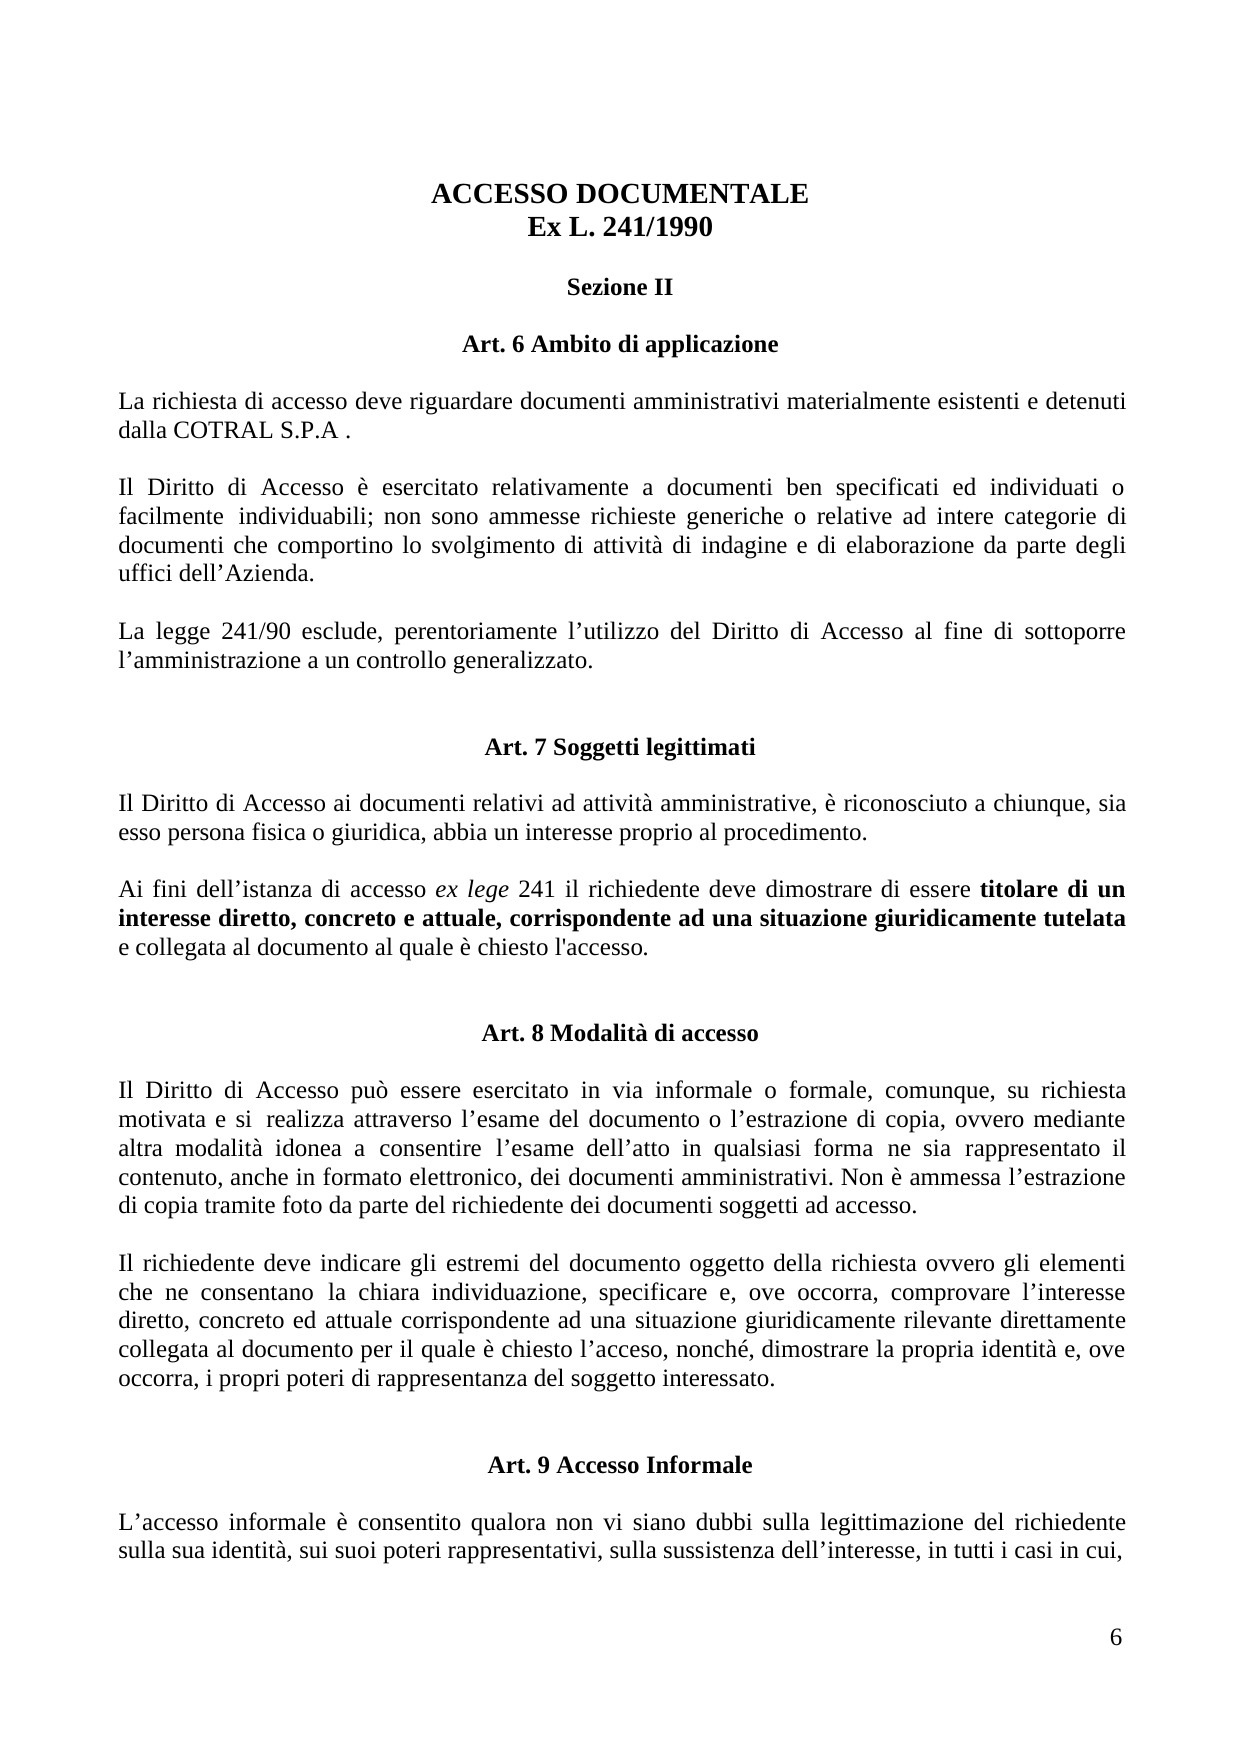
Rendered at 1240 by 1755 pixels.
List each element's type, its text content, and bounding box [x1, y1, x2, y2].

text Il Diritto di Accesso è esercitato relativamente a documenti ben specificati ed individuati o facilmente individuabili; non sono ammesse richieste generiche o relative ad intere categorie di documenti che comportino lo svolgimento di attività di indagine e di elaborazione da parte degli uffici dell’Azienda. [118, 472, 1126, 587]
text Il Diritto di Accesso ai documenti relativi ad attività amministrative, è riconosciuto a chiunque, sia esso persona fisica o giuridica, abbia un interesse proprio al procedimento. [118, 788, 1126, 846]
text ACCESSO DOCUMENTALE Ex L. 241/1990 [428, 176, 812, 243]
text Il Diritto di Accesso può essere esercitato in via informale o formale, comunque, su richiesta motivata e si realizza attraverso l’esame del documento o l’estrazione di copia, ovvero mediante altra modalità idonea a consentire l’esame dell’atto in qualsiasi forma ne sia rappresentato il contenuto, anche in formato elettronico, dei documenti amministrativi. Non è ammessa l’estrazione di copia tramite foto da parte del richiedente dei documenti soggetti ad accesso. [118, 1075, 1126, 1219]
text Art. 6 Ambito di applicazione [458, 329, 782, 358]
text Art. 7 Soggetti legittimati [481, 732, 759, 760]
text La richiesta di accesso deve riguardare documenti amministrativi materialmente esistenti e detenuti dalla COTRAL S.P.A . [118, 386, 1126, 443]
text L’accesso informale è consentito qualora non vi siano dubbi sulla legittimazione del richiedente sulla sua identità, sui suoi poteri rappresentativi, sulla sussistenza dell’interesse, in tutti i casi in cui, [118, 1507, 1126, 1564]
text Ai fini dell’istanza di accesso ex lege 241 il richiedente deve dimostrare di essere titolare di un interesse diretto, concreto e attuale, corrispondente ad una situazione giuridicamente tutelata e collegata al documento al quale è chiesto l'accesso. [118, 875, 1126, 960]
text Sezione II [563, 272, 677, 300]
text Il richiedente deve indicare gli estremi del documento oggetto della richiesta ovvero gli elementi che ne consentano la chiara individuazione, specificare e, ove occorra, comprovare l’interesse diretto, concreto ed attuale corrispondente ad una situazione giuridicamente rilevante direttamente collegata al documento per il quale è chiesto l’acceso, nonché, dimostrare la propria identità e, ove occorra, i propri poteri di rappresentanza del soggetto interessato. [118, 1248, 1126, 1392]
text La legge 241/90 esclude, perentoriamente l’utilizzo del Diritto di Accesso al fine di sottoporre l’amministrazione a un controllo generalizzato. [118, 616, 1126, 673]
text Art. 9 Accesso Informale [483, 1450, 757, 1478]
text Art. 8 Modalità di accesso [477, 1018, 762, 1047]
